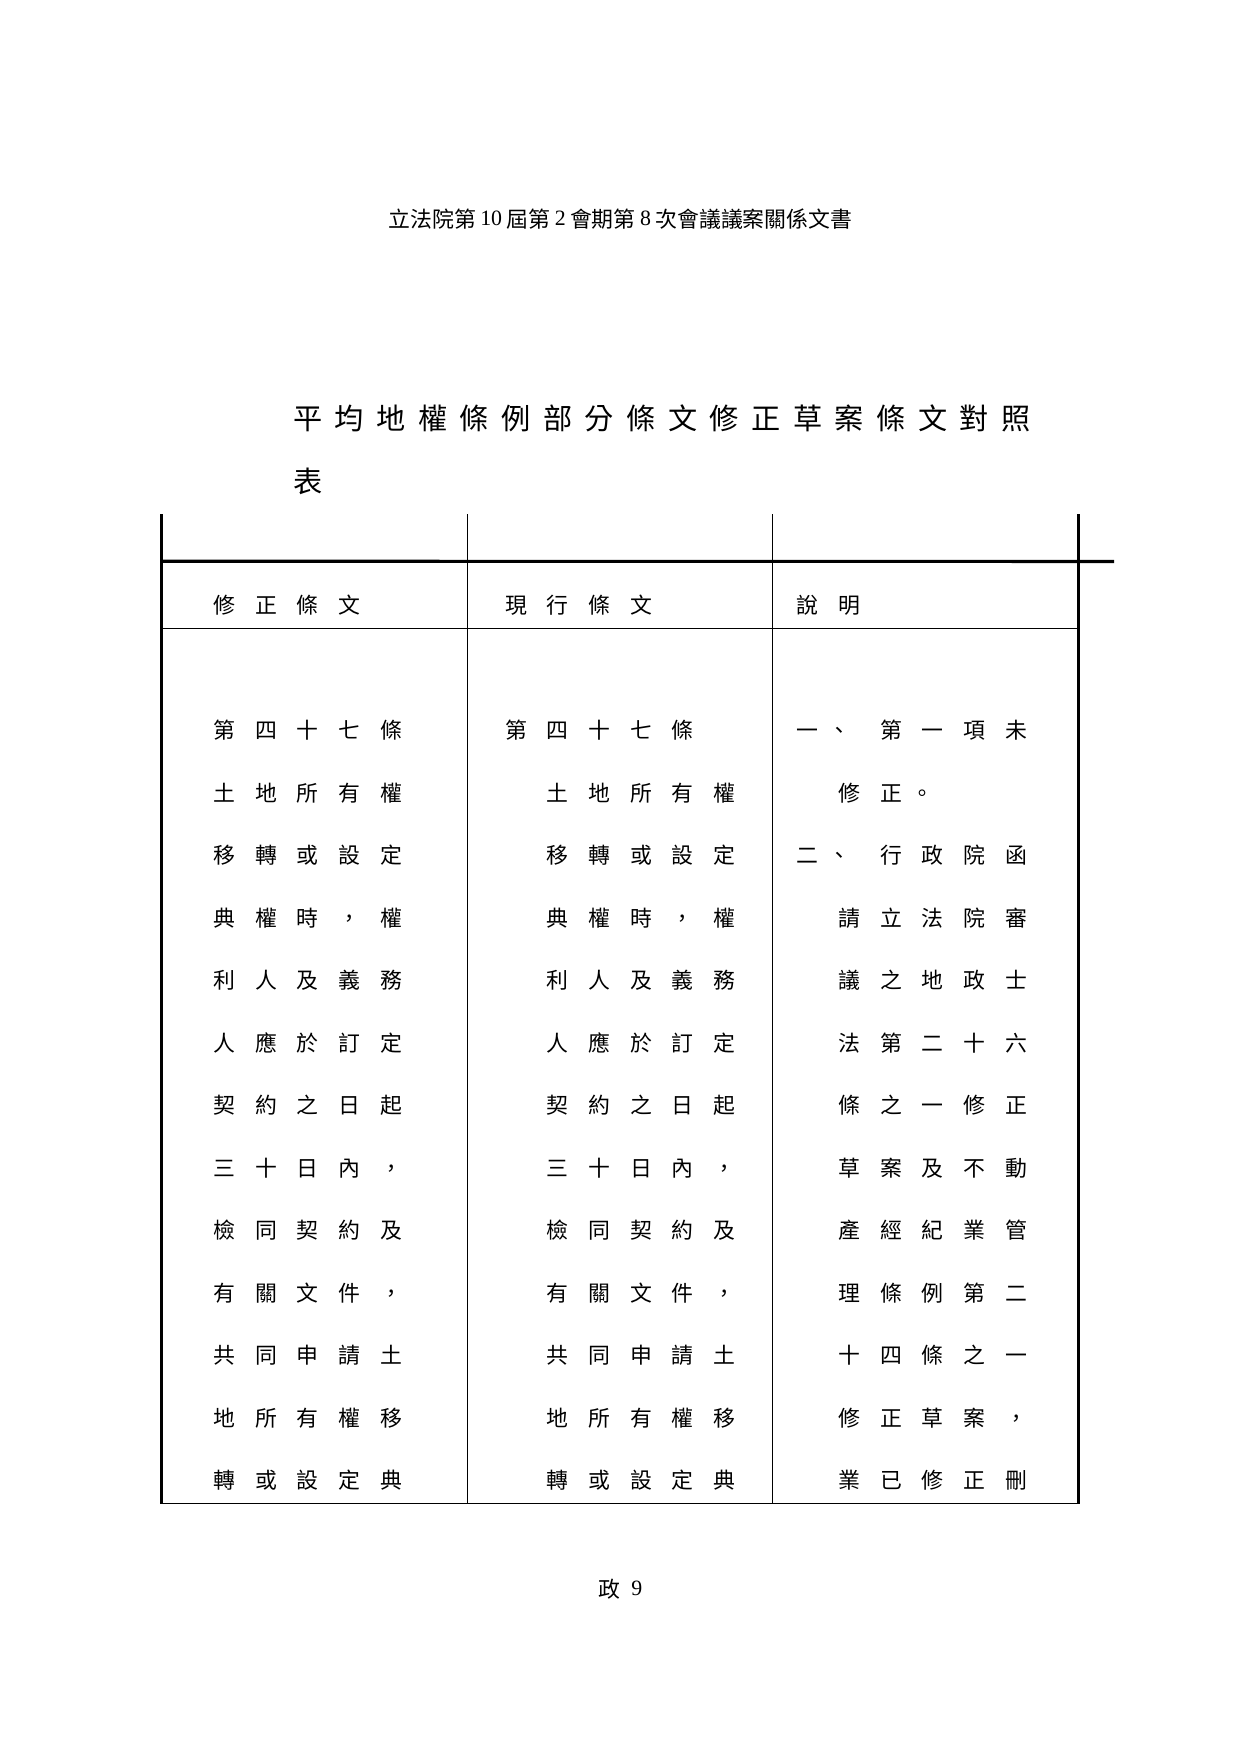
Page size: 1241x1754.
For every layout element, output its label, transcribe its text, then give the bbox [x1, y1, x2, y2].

table_cell [468, 514, 772, 559]
table_cell 第四十七條 土地所有權移轉或設定典權時，權利人及義務人應於訂定契約之日起三十日內，檢同契約及有關文件，共同申請土地所有權移轉或設定典 [163, 629, 467, 1503]
table_header 平均地權條例部分條文修正草案條文對照表 [162, 313, 1078, 514]
table_cell 一、第一項未修正。 二、行政院函請立法院審議之地政士法第二十六條之一修正草案及不動產經紀業管理條例第二十四條之一修正草案，業已修正刪 [773, 629, 1077, 1503]
table_cell [773, 514, 1077, 559]
table_cell 第四十七條 土地所有權移轉或設定典權時，權利人及義務人應於訂定契約之日起三十日內，檢同契約及有關文件，共同申請土地所有權移轉或設定典 [468, 629, 772, 1503]
table_cell [163, 514, 467, 559]
table_cell 現行條文 [468, 563, 772, 628]
table_cell 修正條文 [163, 563, 467, 628]
table_cell 說明 [773, 563, 1077, 628]
